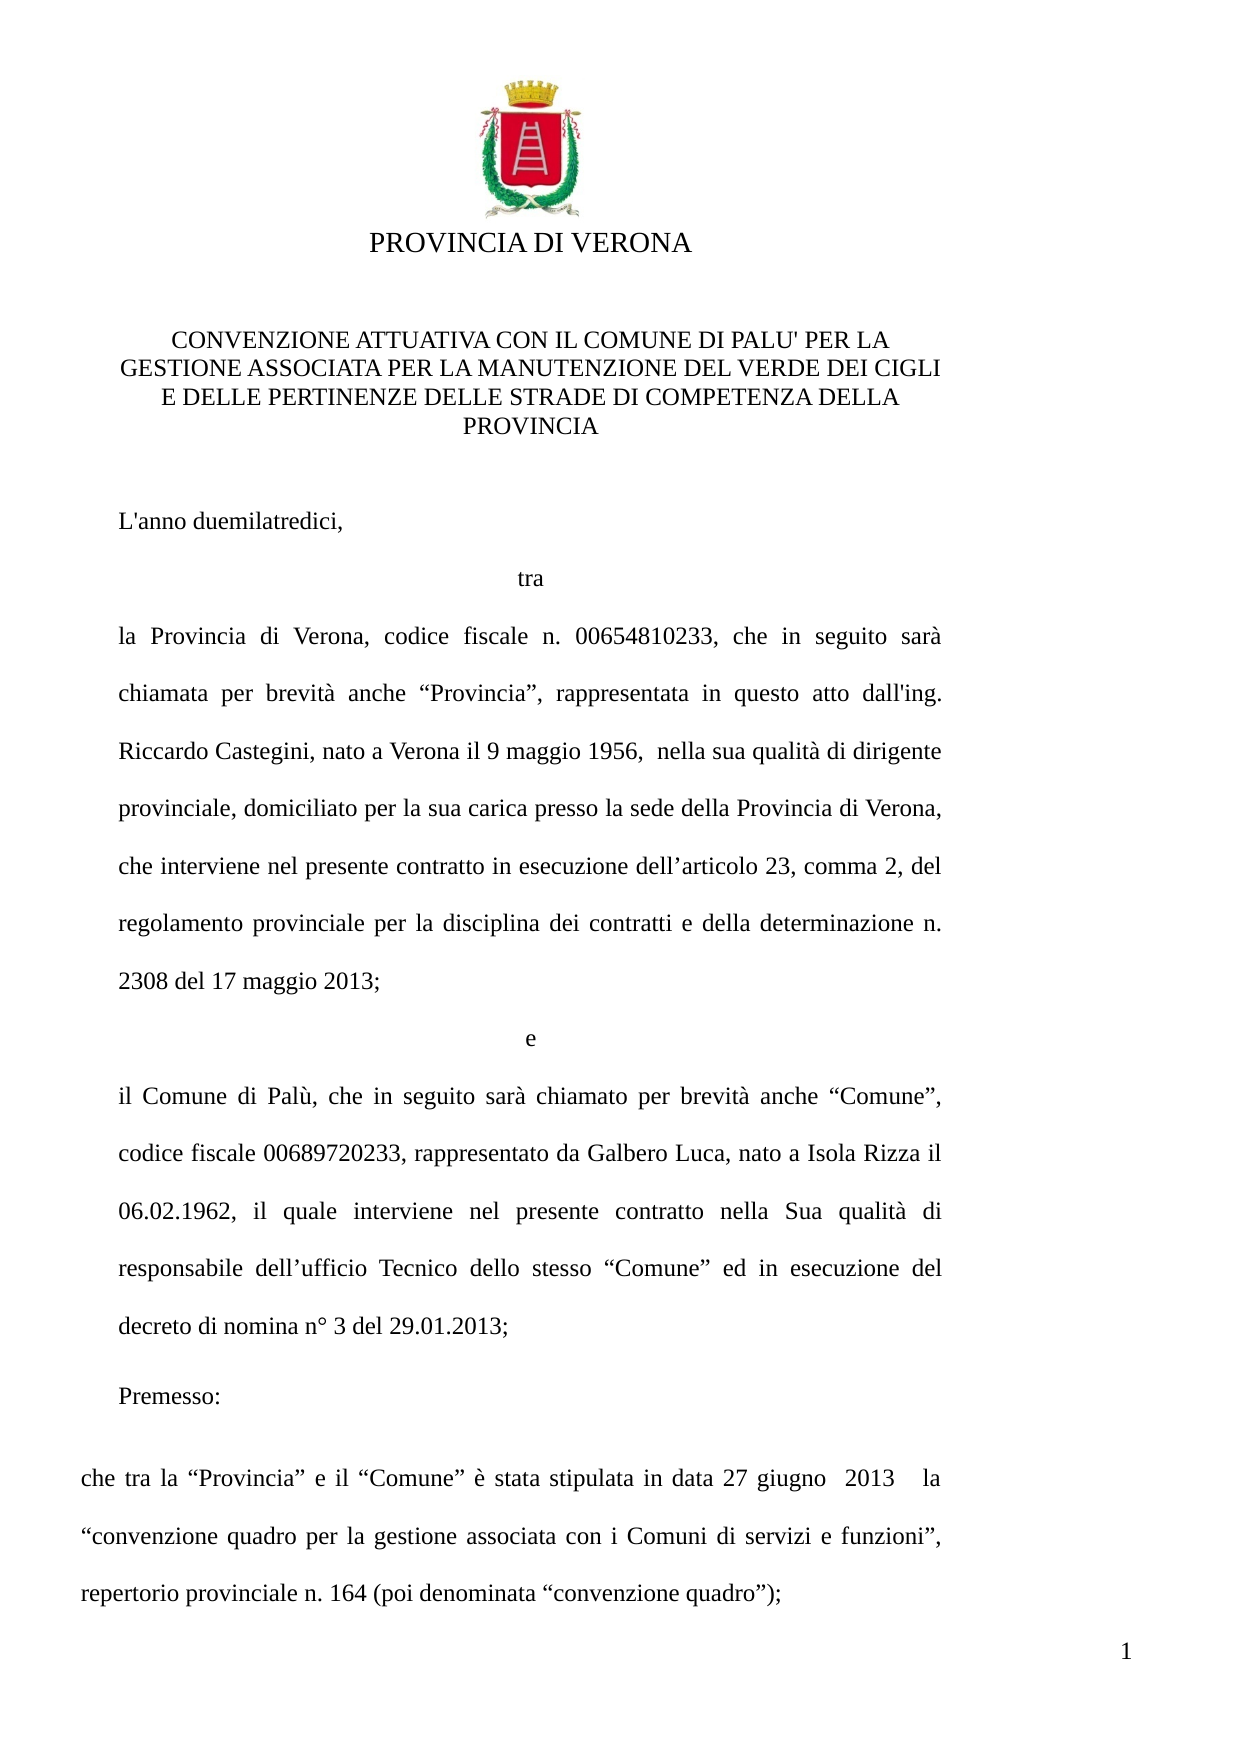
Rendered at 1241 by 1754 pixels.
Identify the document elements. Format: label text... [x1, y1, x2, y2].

text il Comune di Palù, che in seguito sarà chiamato per brevità anche “Comune”, codice fiscale 00689720233, rappresentato da Galbero Luca, nato a Isola Rizza il 06.02.1962, il quale interviene nel presente contratto nella Sua qualità di responsabile dell’ufficio Tecnico dello stesso “Comune” ed in esecuzione del decreto di nomina n° 3 del 29.01.2013; [118, 1081, 943, 1340]
text che tra la “Provincia” e il “Comune” è stata stipulata in data 27 giugno 2013 la “convenzione quadro per la gestione associata con i Comuni di servizi e funzioni”, repertorio provinciale n. 164 (poi denominata “convenzione quadro”); [81, 1463, 943, 1607]
text L'anno duemilatredici, [118, 506, 943, 535]
text e [118, 1023, 943, 1052]
text Premesso: [118, 1381, 943, 1410]
text la Provincia di Verona, codice fiscale n. 00654810233, che in seguito sarà chiamata per brevità anche “Provincia”, rappresentata in questo atto dall'ing. Riccardo Castegini, nato a Verona il 9 maggio 1956, nella sua qualità di dirigente provinciale, domiciliato per la sua carica presso la sede della Provincia di Verona, che interviene nel presente contratto in esecuzione dell’articolo 23, comma 2, del regolamento provinciale per la disciplina dei contratti e della determinazione n. 2308 del 17 maggio 2013; [118, 621, 943, 995]
text CONVENZIONE ATTUATIVA CON IL COMUNE DI PALU' PER LA GESTIONE ASSOCIATA PER LA MANUTENZIONE DEL VERDE DEI CIGLI E DELLE PERTINENZE DELLE STRADE DI COMPETENZA DELLA PROVINCIA [118, 325, 943, 440]
text tra [118, 563, 943, 592]
text PROVINCIA DI VERONA [118, 225, 943, 258]
